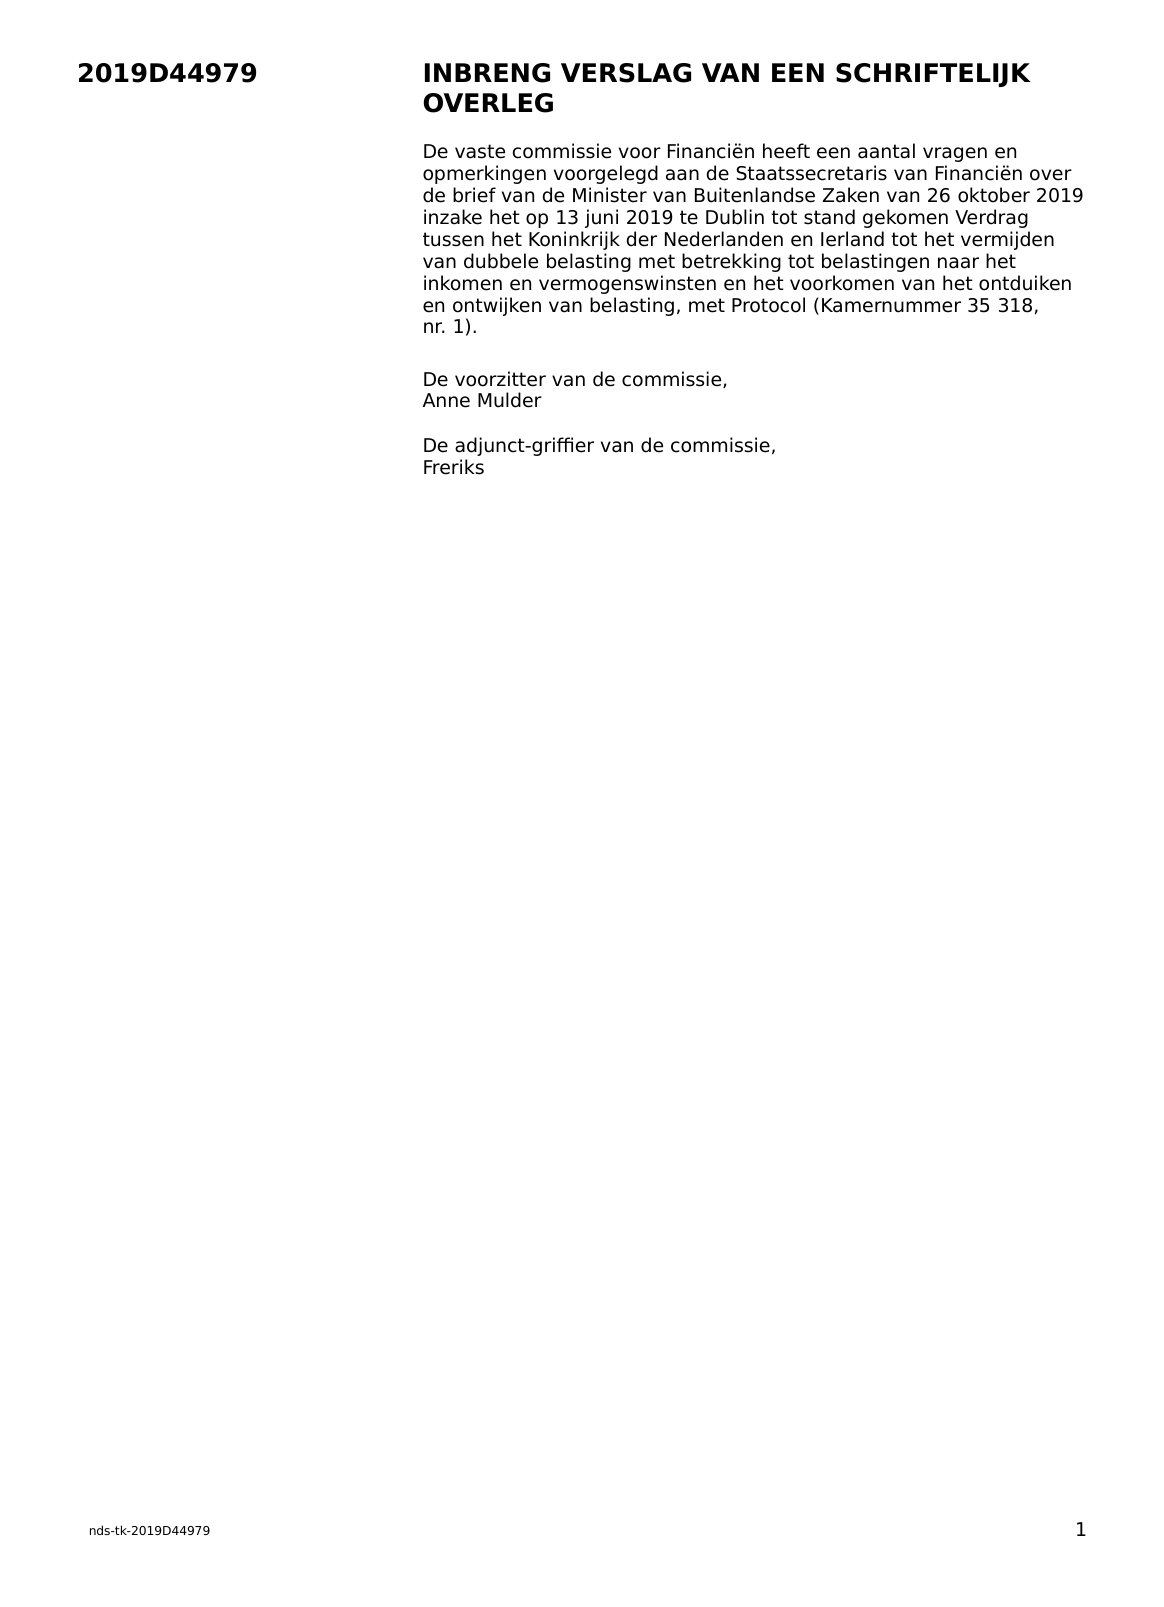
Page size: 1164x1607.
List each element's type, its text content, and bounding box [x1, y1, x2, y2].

text De voorzitter van de commissie, Anne Mulder [422, 368, 1087, 412]
text De vaste commissie voor Financiën heeft een aantal vragen en opmerkingen voorgelegd aan de Staatssecretaris van Financiën over de brief van de Minister van Buitenlandse Zaken van 26 oktober 2019 inzake het op 13 juni 2019 te Dublin tot stand gekomen Verdrag tussen het Koninkrijk der Nederlanden en Ierland tot het vermijden van dubbele belasting met betrekking tot belastingen naar het inkomen en vermogenswinsten en het voorkomen van het ontduiken en ontwijken van belasting, met Protocol (Kamernummer 35 318, nr. 1). [422, 141, 1087, 338]
text 2019D44979 INBRENG VERSLAG VAN EEN SCHRIFTELIJK OVERLEG [77, 59, 1087, 118]
text De adjunct-griffier van de commissie, Freriks [422, 434, 1087, 478]
text nds-tk-2019D44979 [88, 1524, 323, 1538]
